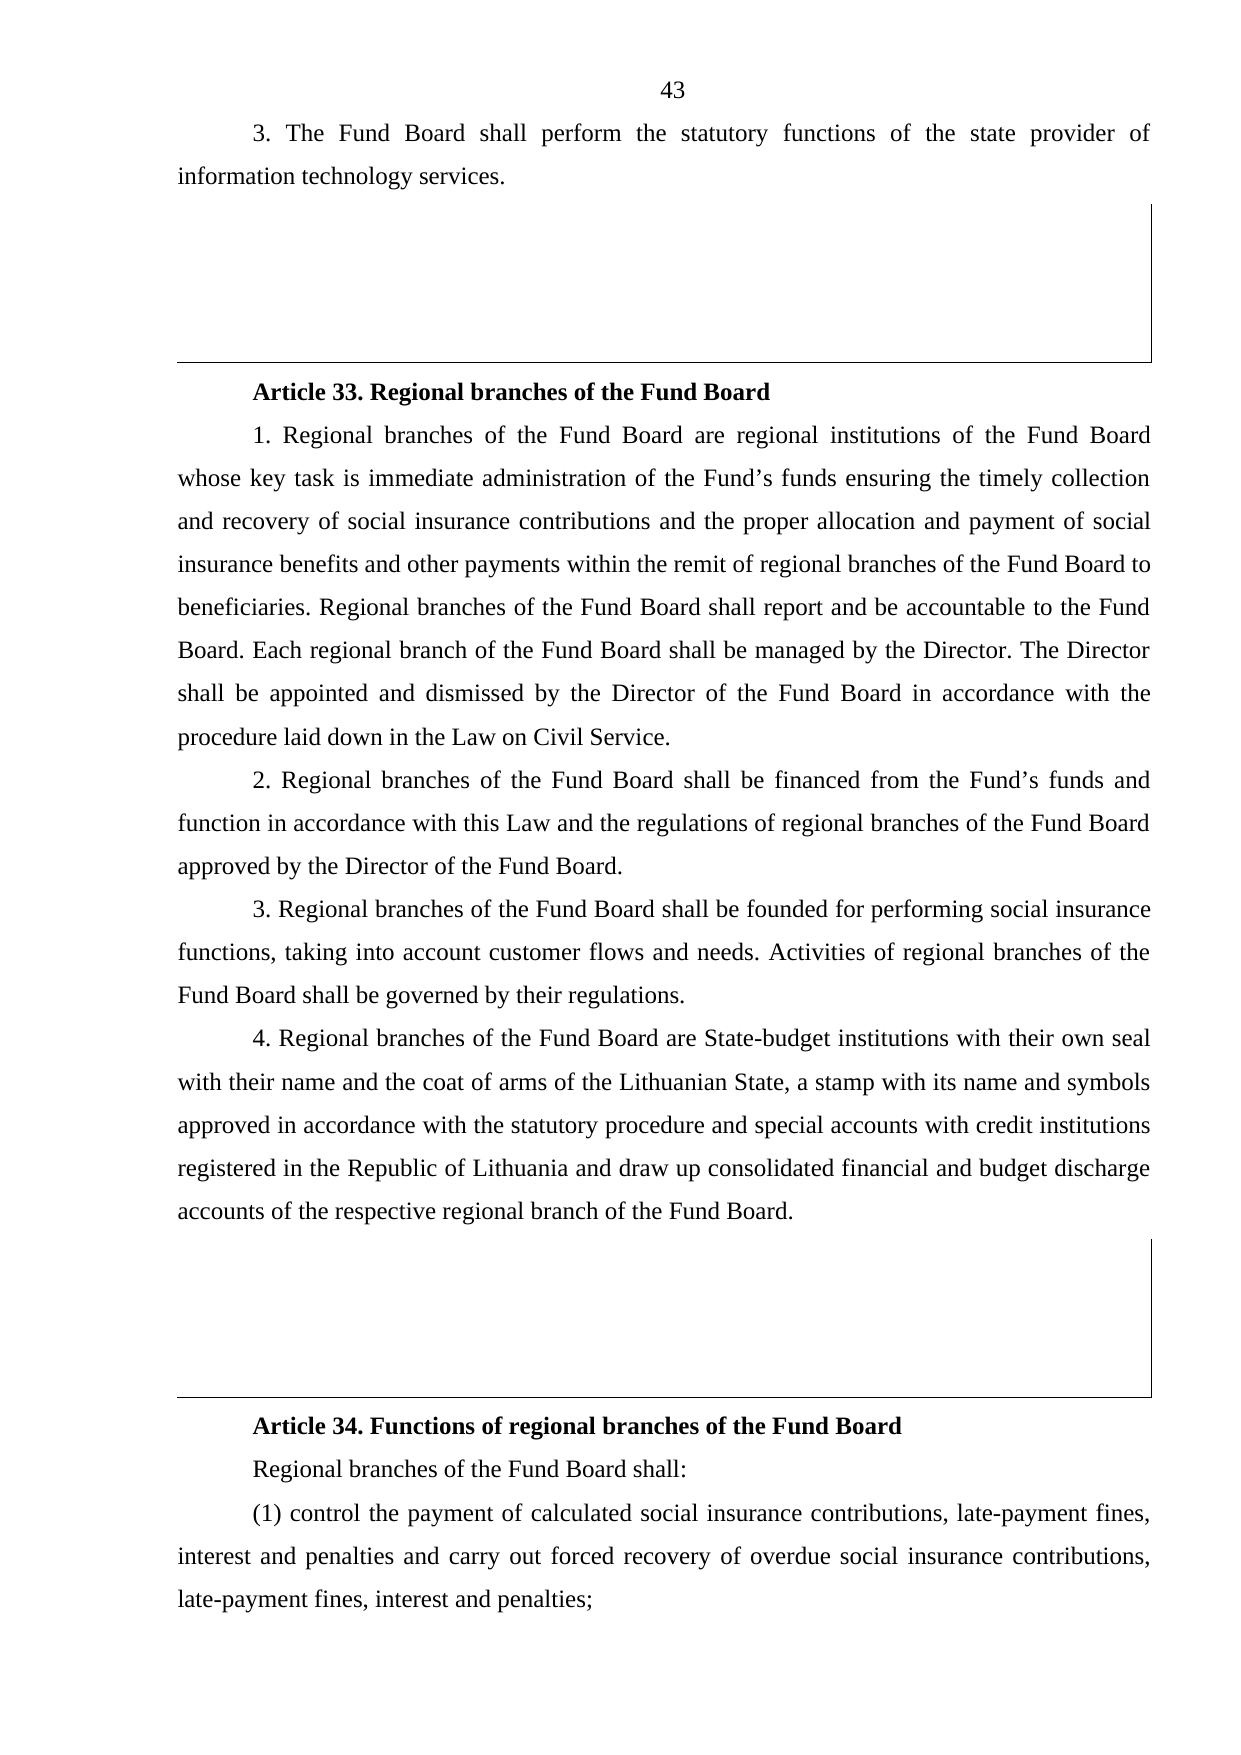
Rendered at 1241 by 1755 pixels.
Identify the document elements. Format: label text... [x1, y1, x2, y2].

text (1) control the payment of calculated social insurance contributions, late-payment fines, interest and penalties and carry out forced recovery of overdue social insurance contributions, late-payment fines, interest and penalties; [177, 1498, 1152, 1613]
text 3. Regional branches of the Fund Board shall be founded for performing social insurance functions, taking into account customer flows and needs. Activities of regional branches of the Fund Board shall be governed by their regulations. [177, 894, 1152, 1009]
text 3. The Fund Board shall perform the statutory functions of the state provider of information technology services. [177, 118, 1152, 190]
text Regional branches of the Fund Board shall: [177, 1454, 1152, 1483]
text Article 33. Regional branches of the Fund Board [177, 377, 1152, 405]
text 4. Regional branches of the Fund Board are State-budget institutions with their own seal with their name and the coat of arms of the Lithuanian State, a stamp with its name and symbols approved in accordance with the statutory procedure and special accounts with credit institutions registered in the Republic of Lithuania and draw up consolidated financial and budget discharge accounts of the respective regional branch of the Fund Board. [177, 1023, 1152, 1225]
text 1. Regional branches of the Fund Board are regional institutions of the Fund Board whose key task is immediate administration of the Fund’s funds ensuring the timely collection and recovery of social insurance contributions and the proper allocation and payment of social insurance benefits and other payments within the remit of regional branches of the Fund Board to beneficiaries. Regional branches of the Fund Board shall report and be accountable to the Fund Board. Each regional branch of the Fund Board shall be managed by the Director. The Director shall be appointed and dismissed by the Director of the Fund Board in accordance with the procedure laid down in the Law on Civil Service. [177, 420, 1152, 750]
text 2. Regional branches of the Fund Board shall be financed from the Fund’s funds and function in accordance with this Law and the regulations of regional branches of the Fund Board approved by the Director of the Fund Board. [177, 765, 1152, 880]
text Article 34. Functions of regional branches of the Fund Board [177, 1411, 1152, 1440]
